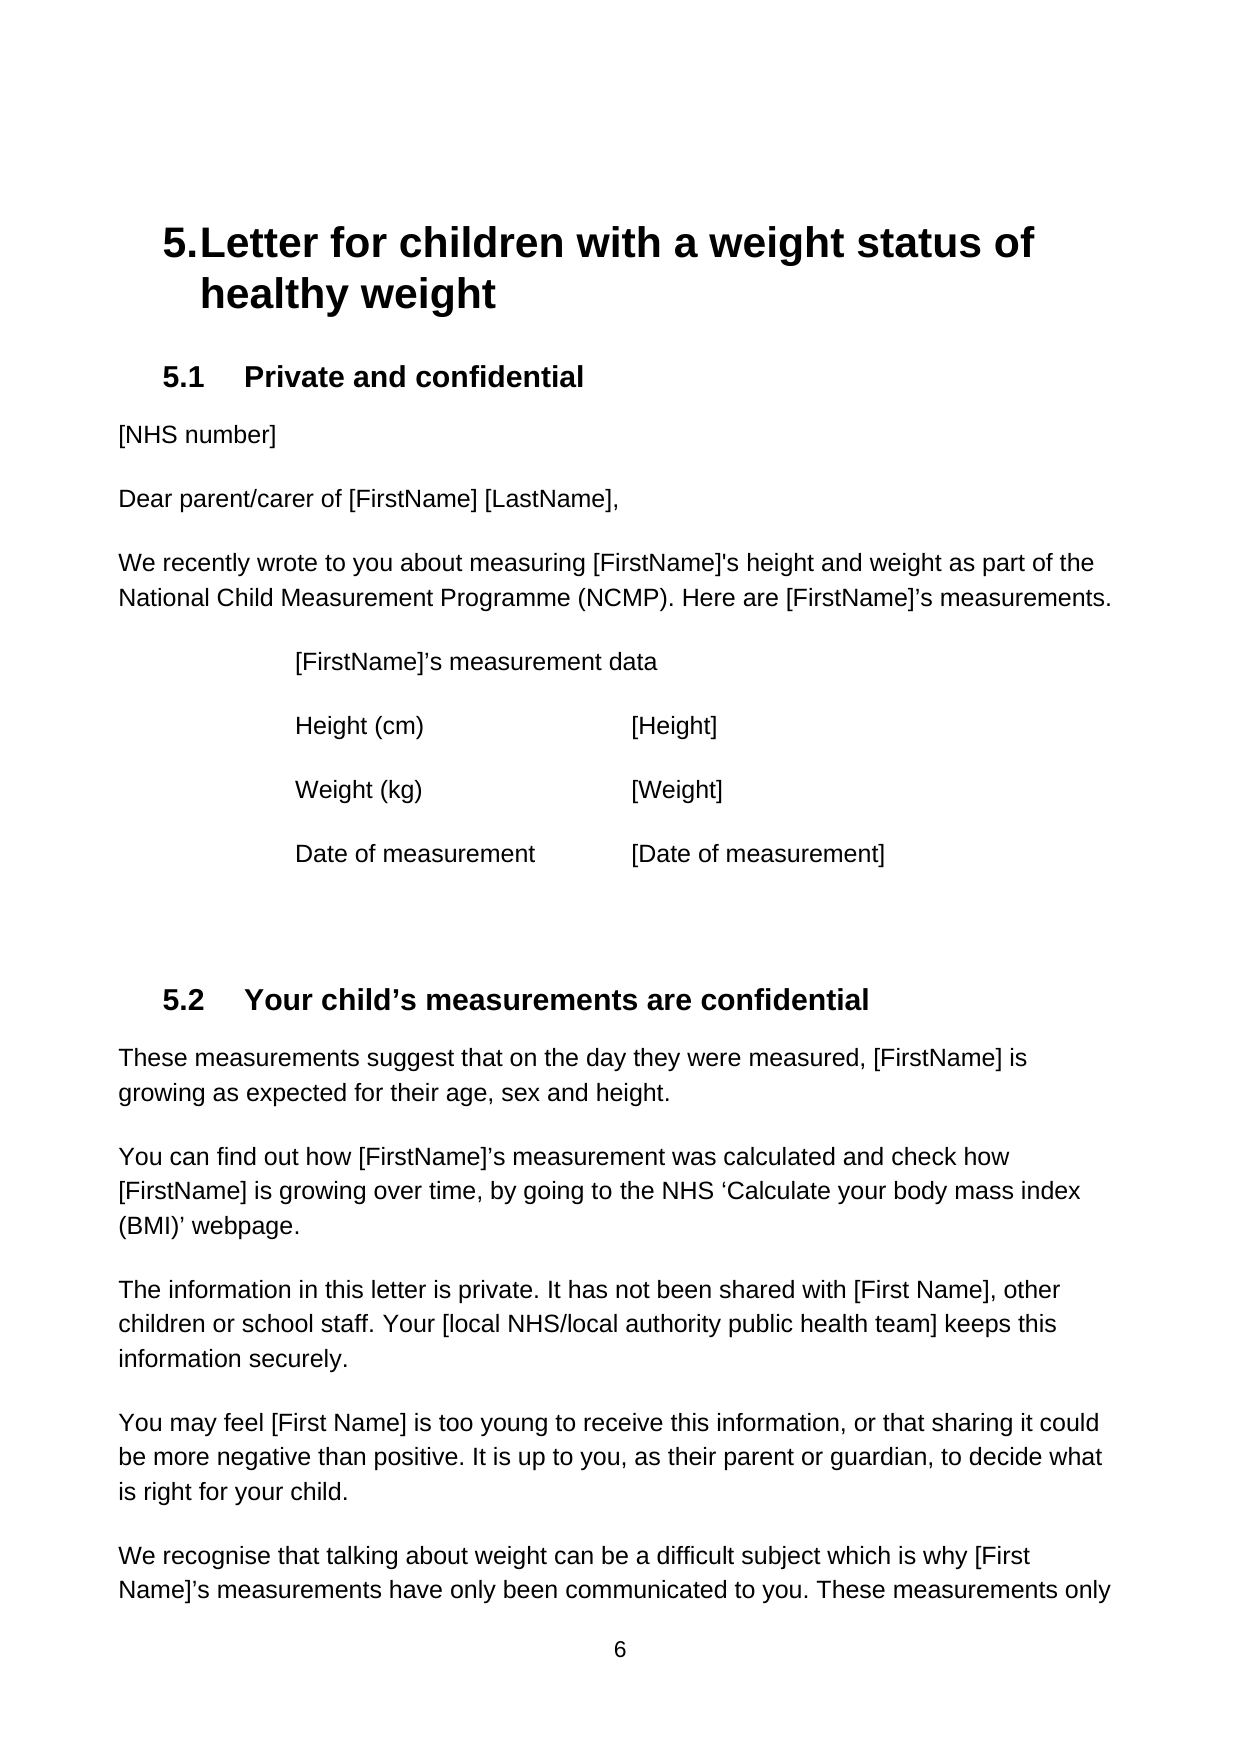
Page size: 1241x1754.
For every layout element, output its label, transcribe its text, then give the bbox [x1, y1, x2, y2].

table_cell [Weight] [620, 775, 956, 839]
text These measurements suggest that on the day they were measured, [FirstName] is growing as expected for their age, sex and height. [118, 1043, 1122, 1106]
text We recognise that talking about weight can be a difficult subject which is why [First Name]’s measurements have only been communicated to you. These measurements only [118, 1541, 1122, 1604]
table_cell Height (cm) [284, 711, 620, 775]
subtitle Letter for children with a weight status of healthy weight [162, 217, 1122, 319]
text You can find out how [FirstName]’s measurement was calculated and check how [FirstName] is growing over time, by going to the NHS ‘Calculate your body mass index (BMI)’ webpage. [118, 1142, 1122, 1239]
text The information in this letter is private. It has not been shared with [First Name], other children or school staff. Your [local NHS/local authority public health team] keeps this information securely. [118, 1275, 1122, 1372]
table_cell Weight (kg) [284, 775, 620, 839]
table_header [FirstName]’s measurement data [284, 647, 956, 711]
subtitle Private and confidential [162, 357, 1122, 395]
text Dear parent/carer of [FirstName] [LastName], [118, 484, 1122, 513]
text We recently wrote to you about measuring [FirstName]'s height and weight as part of the National Child Measurement Programme (NCMP). Here are [FirstName]’s measurements. [118, 548, 1122, 611]
subtitle Your child’s measurements are confidential [162, 979, 1122, 1018]
table_cell Date of measurement [284, 839, 620, 903]
table_cell [Height] [620, 711, 956, 775]
text You may feel [First Name] is too young to receive this information, or that sharing it could be more negative than positive. It is up to you, as their parent or guardian, to decide what is right for your child. [118, 1408, 1122, 1505]
text [NHS number] [118, 420, 1122, 449]
table_cell [Date of measurement] [620, 839, 956, 903]
